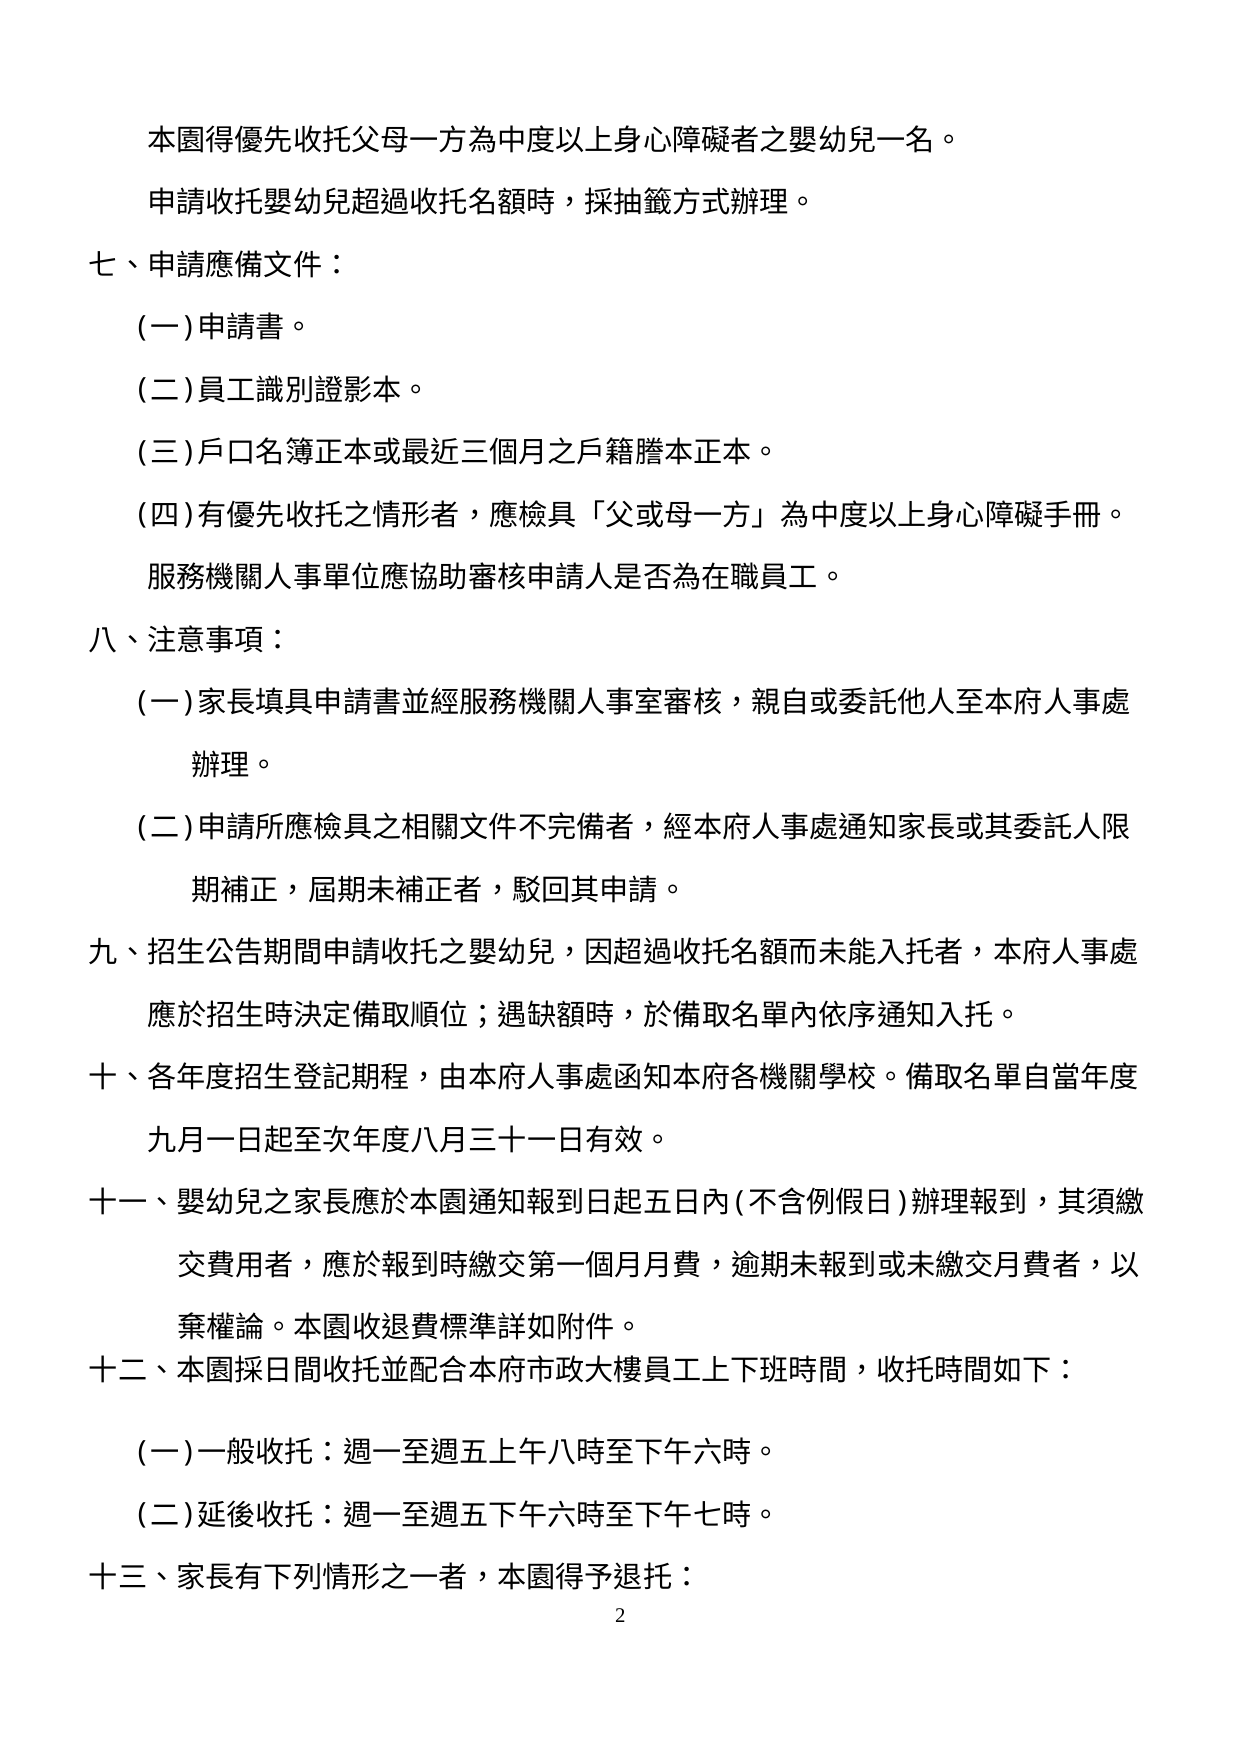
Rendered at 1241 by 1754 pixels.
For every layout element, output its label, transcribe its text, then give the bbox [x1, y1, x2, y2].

text 服務機關人事單位應協助審核申請人是否為在職員工。 [89, 533, 1152, 596]
text 九、招生公告期間申請收托之嬰幼兒，因超過收托名額而未能入托者，本府人事處應於招生時決定備取順位；遇缺額時，於備取名單內依序通知入托。 [89, 908, 1152, 1033]
text (三)戶口名簿正本或最近三個月之戶籍謄本正本。 [133, 408, 1152, 471]
text (二)員工識別證影本。 [133, 346, 1152, 408]
text (二)延後收托：週一至週五下午六時至下午七時。 [133, 1471, 1152, 1533]
text 十三、家長有下列情形之一者，本園得予退托： [89, 1533, 1152, 1596]
text (一)申請書。 [133, 283, 1152, 346]
text 七、申請應備文件： [89, 221, 1152, 283]
text 本園得優先收托父母一方為中度以上身心障礙者之嬰幼兒一名。 [89, 96, 1152, 158]
text (一)一般收托：週一至週五上午八時至下午六時。 [133, 1408, 1152, 1471]
text (一)家長填具申請書並經服務機關人事室審核，親自或委託他人至本府人事處辦理。 [133, 658, 1152, 783]
text 申請收托嬰幼兒超過收托名額時，採抽籤方式辦理。 [89, 158, 1152, 221]
text 八、注意事項： [89, 596, 1152, 658]
text (二)申請所應檢具之相關文件不完備者，經本府人事處通知家長或其委託人限期補正，屆期未補正者，駁回其申請。 [133, 783, 1152, 908]
text 十、各年度招生登記期程，由本府人事處函知本府各機關學校。備取名單自當年度九月一日起至次年度八月三十一日有效。 [89, 1033, 1152, 1158]
text 十二、本園採日間收托並配合本府市政大樓員工上下班時間，收托時間如下： [89, 1346, 1152, 1389]
text 十一、嬰幼兒之家長應於本園通知報到日起五日內(不含例假日)辦理報到，其須繳交費用者，應於報到時繳交第一個月月費，逾期未報到或未繳交月費者，以棄權論。本園收退費標準詳如附件。 [89, 1158, 1152, 1346]
text (四)有優先收托之情形者，應檢具「父或母一方」為中度以上身心障礙手冊。 [133, 471, 1152, 533]
